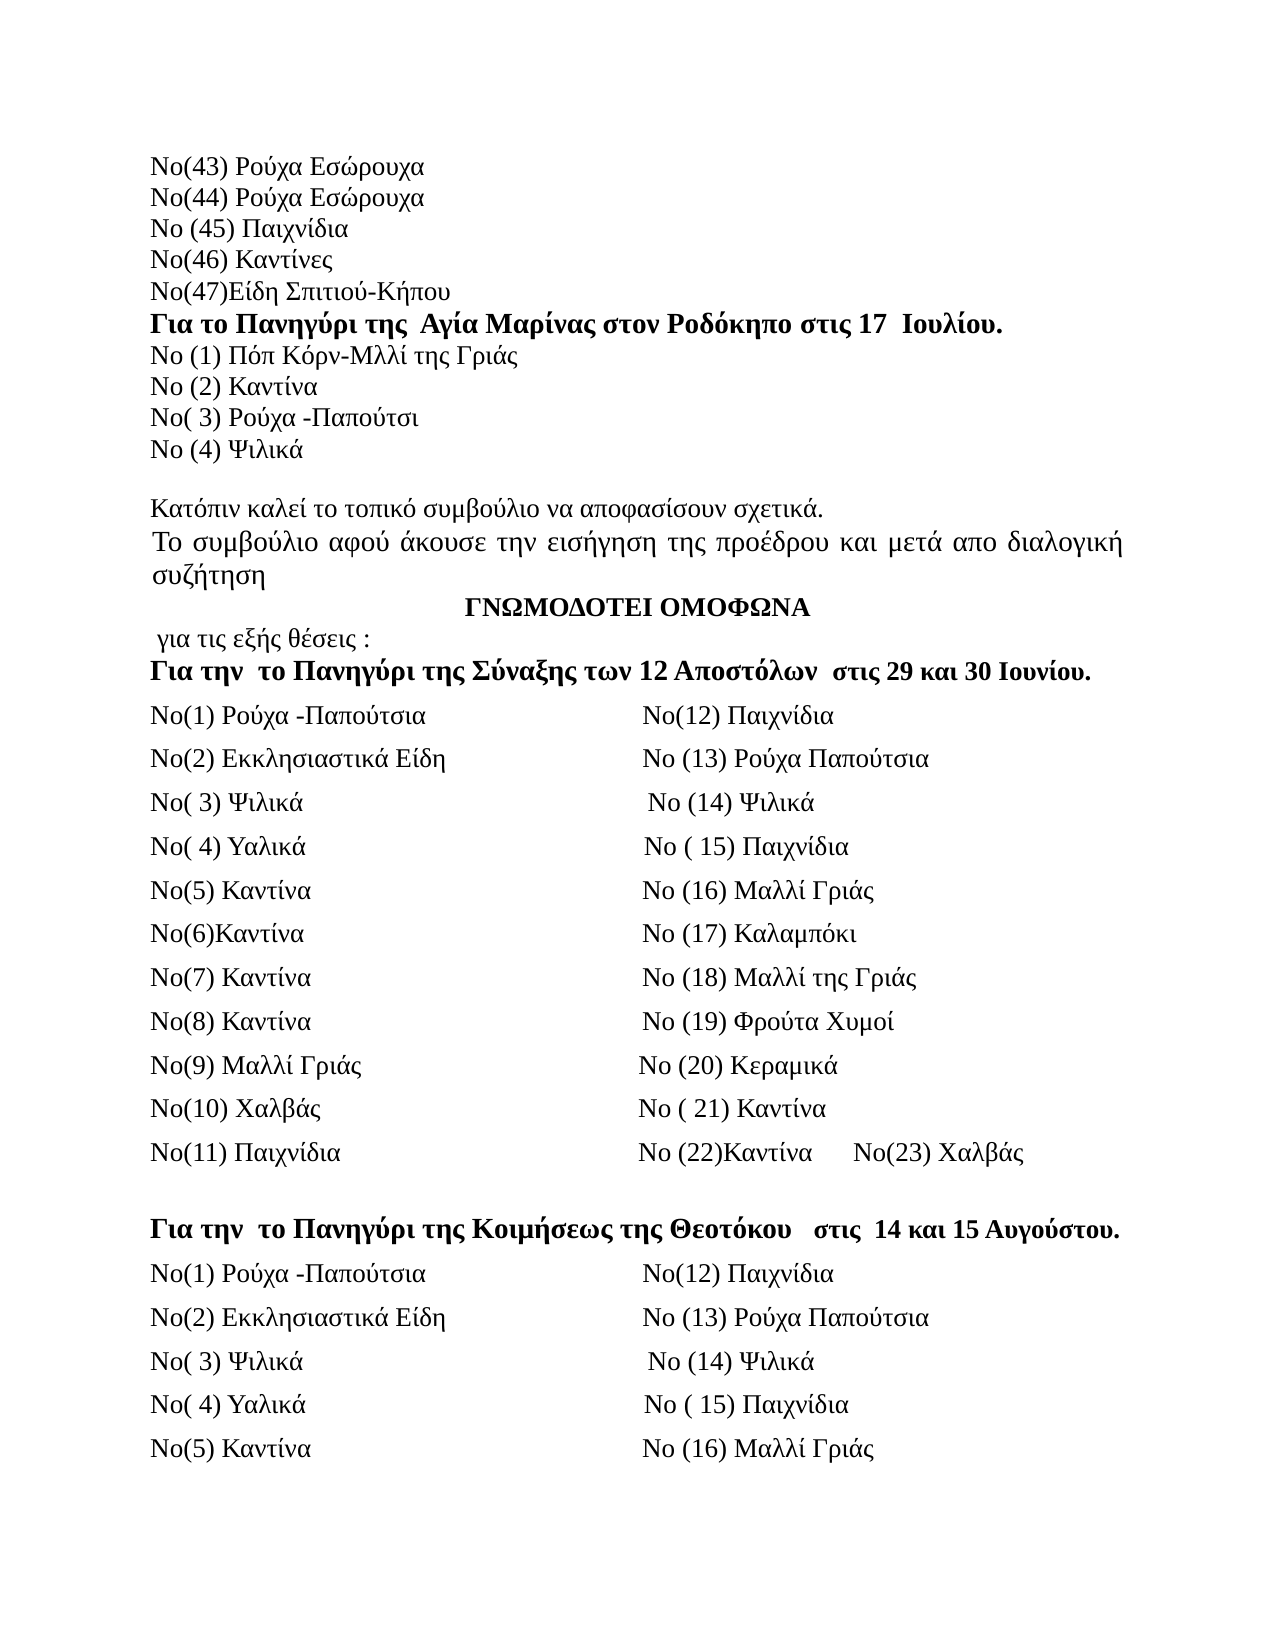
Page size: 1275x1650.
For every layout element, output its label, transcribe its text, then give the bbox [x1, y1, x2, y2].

text Νο( 3) Ρούχα -Παπούτσι [150, 402, 1125, 433]
text Για την το Πανηγύρι της Κοιμήσεως της Θεοτόκου στις 14 και 15 Αυγούστου. [150, 1212, 1125, 1245]
text Νο (4) Ψιλικά [150, 433, 1125, 464]
text Για την το Πανηγύρι της Σύναξης των 12 Αποστόλων στις 29 και 30 Ιουνίου. [150, 653, 1125, 687]
text Νο( 3) Ψιλικά Νο (14) Ψιλικά [150, 1345, 1125, 1376]
text Νο(5) Καντίνα Νο (16) Μαλλί Γριάς [150, 1433, 1125, 1464]
text Νο(6)Καντίνα Νο (17) Καλαμπόκι [150, 918, 1125, 949]
text Νο(9) Μαλλί Γριάς Νο (20) Κεραμικά [150, 1049, 1125, 1080]
text Νο(1) Ρούχα -Παπούτσια Νο(12) Παιχνίδια [150, 699, 1125, 730]
text Νο(2) Εκκλησιαστικά Είδη Νο (13) Ρούχα Παπούτσια [150, 1301, 1125, 1333]
text για τις εξής θέσεις : [150, 622, 1125, 653]
text Νο (45) Παιχνίδια [150, 212, 1125, 243]
text Για το Πανηγύρι της Αγία Μαρίνας στον Ροδόκηπο στις 17 Ιουλίου. [150, 306, 1125, 339]
text Νο( 4) Υαλικά Νο ( 15) Παιχνίδια [150, 830, 1125, 862]
text Νο(47)Είδη Σπιτιού-Κήπου [150, 274, 1125, 306]
text Το συμβούλιο αφού άκουσε την εισήγηση της προέδρου και μετά απο διαλογική συζήτηση [152, 524, 1125, 591]
text Νο(2) Εκκλησιαστικά Είδη Νο (13) Ρούχα Παπούτσια [150, 743, 1125, 774]
text Νο(44) Ρούχα Εσώρουχα [150, 181, 1125, 212]
text Νο(7) Καντίνα Νο (18) Μαλλί της Γριάς [150, 962, 1125, 993]
text Νο(46) Καντίνες [150, 243, 1125, 274]
text Νο(5) Καντίνα Νο (16) Μαλλί Γριάς [150, 874, 1125, 905]
text Νο( 3) Ψιλικά Νο (14) Ψιλικά [150, 787, 1125, 818]
text Νο(8) Καντίνα Νο (19) Φρούτα Χυμοί [150, 1005, 1125, 1037]
text Νο(1) Ρούχα -Παπούτσια Νο(12) Παιχνίδια [150, 1258, 1125, 1289]
text Νο (2) Καντίνα [150, 370, 1125, 402]
text ΓΝΩΜΟΔΟΤΕΙ ΟΜΟΦΩΝΑ [150, 591, 1125, 622]
text Κατόπιν καλεί το τοπικό συμβούλιο να αποφασίσουν σχετικά. [150, 493, 1125, 524]
text Νο(10) Χαλβάς Νο ( 21) Καντίνα [150, 1093, 1125, 1124]
text Νο(43) Ρούχα Εσώρουχα [150, 150, 1125, 181]
text Νο( 4) Υαλικά Νο ( 15) Παιχνίδια [150, 1389, 1125, 1420]
text Νο (1) Πόπ Κόρν-Μλλί της Γριάς [150, 339, 1125, 370]
text Νο(11) Παιχνίδια Νο (22)Καντίνα Νο(23) Χαλβάς [150, 1137, 1125, 1168]
